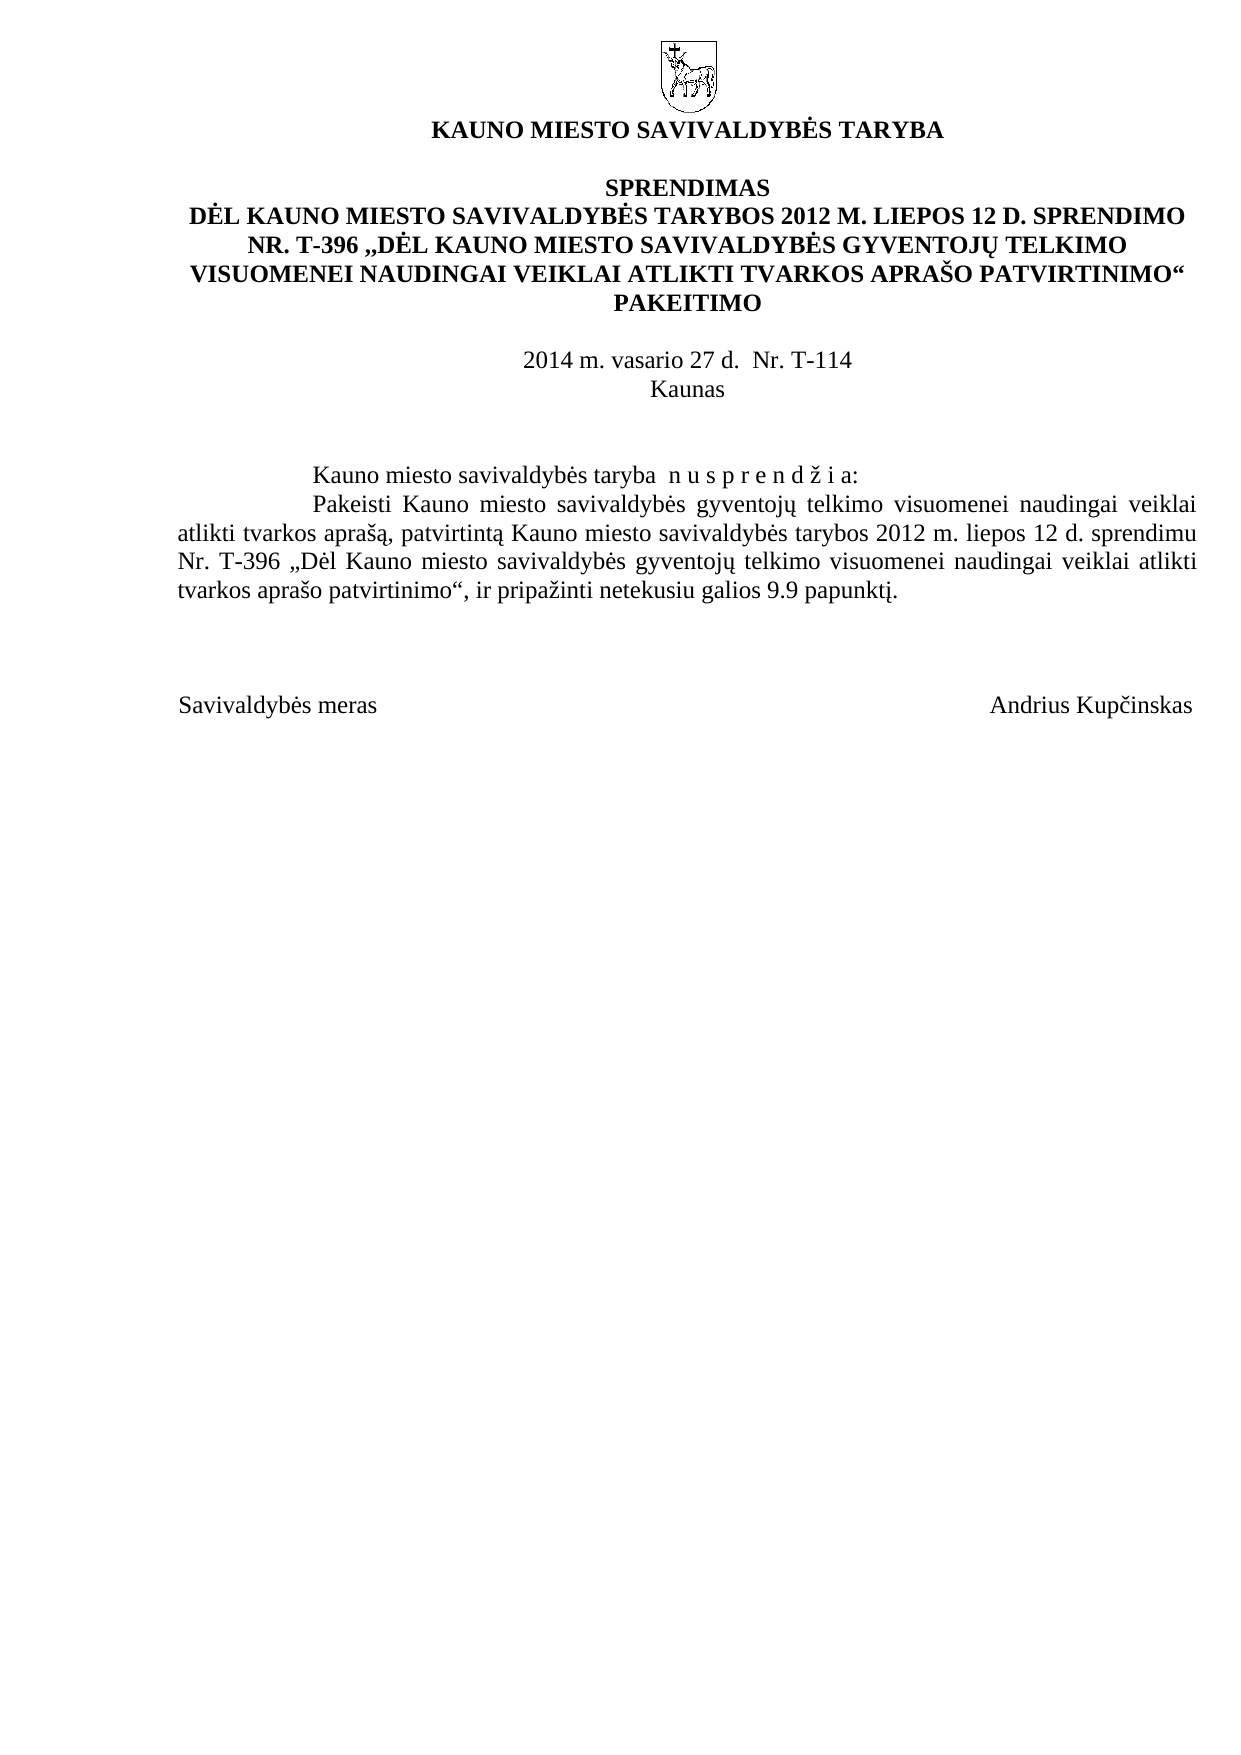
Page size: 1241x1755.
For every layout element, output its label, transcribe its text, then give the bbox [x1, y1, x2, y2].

text DĖL KAUNO MIESTO SAVIVALDYBĖS TARYBOS 2012 M. LIEPOS 12 D. SPRENDIMO NR. T-396 ,,DĖL KAUNO MIESTO SAVIVALDYBĖS GYVENTOJŲ TELKIMO VISUOMENEI NAUDINGAI VEIKLAI ATLIKTI TVARKOS APRAŠO PATVIRTINIMO“ PAKEITIMO [177, 201, 1198, 316]
text SPRENDIMAS [177, 173, 1198, 201]
text 2014 m. vasario 27 d. Nr. T-114 [177, 345, 1198, 374]
text Kaunas [177, 374, 1198, 403]
text Pakeisti Kauno miesto savivaldybės gyventojų telkimo visuomenei naudingai veiklai atlikti tvarkos aprašą, patvirtintą Kauno miesto savivaldybės tarybos 2012 m. liepos 12 d. sprendimu Nr. T-396 „Dėl Kauno miesto savivaldybės gyventojų telkimo visuomenei naudingai veiklai atlikti tvarkos aprašo patvirtinimo“, ir pripažinti netekusiu galios 9.9 papunktį. [177, 489, 1198, 604]
text Kauno miesto savivaldybės taryba n u s p r e n d ž i a: [177, 460, 1198, 489]
text Savivaldybės meras Andrius Kupčinskas [178, 690, 1198, 719]
text KAUNO MIESTO SAVIVALDYBĖS TARYBA [177, 115, 1198, 144]
